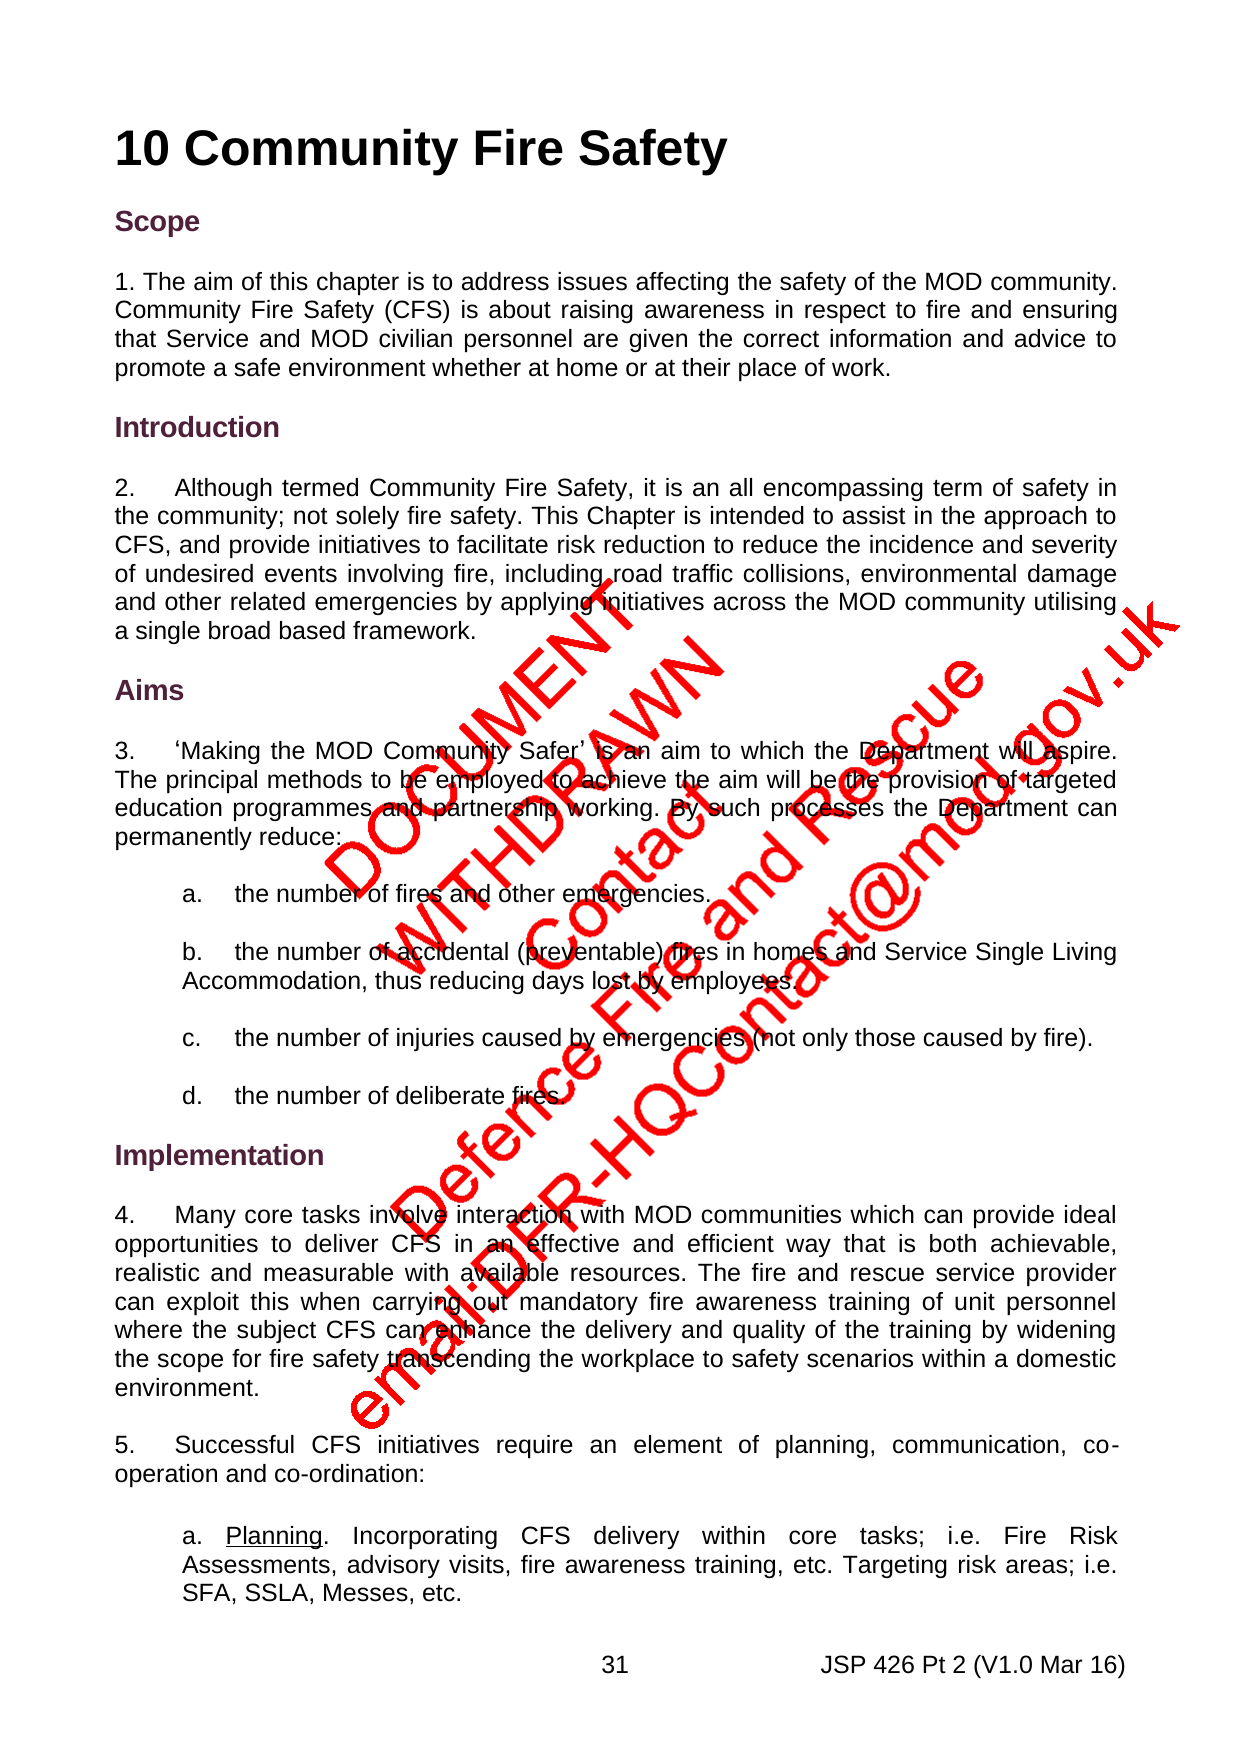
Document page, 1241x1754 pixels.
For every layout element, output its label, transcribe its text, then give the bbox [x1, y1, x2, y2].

text 1. The aim of this chapter is to address issues affecting the safety of the MOD community. Community Fire Safety (CFS) is about raising awareness in respect to fire and ensuring that Service and MOD civilian personnel are given the correct information and advice to promote a safe environment whether at home or at their place of work. [114, 267, 1119, 382]
text 3. ‘Making the MOD Community Safer’ is an aim to which the Department will aspire. The principal methods to be employed to achieve the aim will be the provision of targeted education programmes and partnership working. By such processes the Department can permanently reduce: [114, 737, 324, 851]
text a. Planning. Incorporating CFS delivery within core tasks; i.e. Fire Risk Assessments, advisory visits, fire awareness training, etc. Targeting risk areas; i.e. SFA, SSLA, Messes, etc. [182, 1521, 1119, 1608]
text 2. Although termed Community Fire Safety, it is an all encompassing term of safety in the community; not solely fire safety. This Chapter is intended to assist in the approach to CFS, and provide initiatives to facilitate risk reduction to reduce the incidence and severity of undesired events involving fire, including road traffic collisions, environmental damage and other related emergencies by applying initiatives across the MOD community utilising a single broad based framework. [114, 473, 1119, 645]
text 31 JSP 426 Pt 2 (V1.0 Mar 16) [601, 1651, 1126, 1679]
text Scope [114, 205, 1127, 238]
text Aims [114, 674, 324, 707]
text 5. Successful CFS initiatives require an element of planning, communication, co­operation and co-ordination: [114, 1431, 1119, 1489]
text 4. Many core tasks involve interaction with MOD communities which can provide ideal opportunities to deliver CFS in an effective and efficient way that is both achievable, realistic and measurable with available resources. The fire and rescue service provider can exploit this when carrying out mandatory fire awareness training of unit personnel where the subject CFS can enhance the delivery and quality of the training by widening the scope for fire safety transcending the workplace to safety scenarios within a domestic environment. [114, 1201, 324, 1402]
list the number of injuries caused by emergencies (not only those caused by fire). [182, 1024, 324, 1053]
list the number of accidental (preventable) fires in homes and Service Single Living Accommodation, thus reducing days lost by employees. [182, 937, 324, 995]
text 10 Community Fire Safety [114, 119, 1127, 177]
text Implementation [114, 1139, 324, 1172]
list the number of deliberate fires. [182, 1082, 324, 1110]
text Introduction [114, 411, 1127, 444]
list the number of fires and other emergencies. [182, 880, 324, 909]
